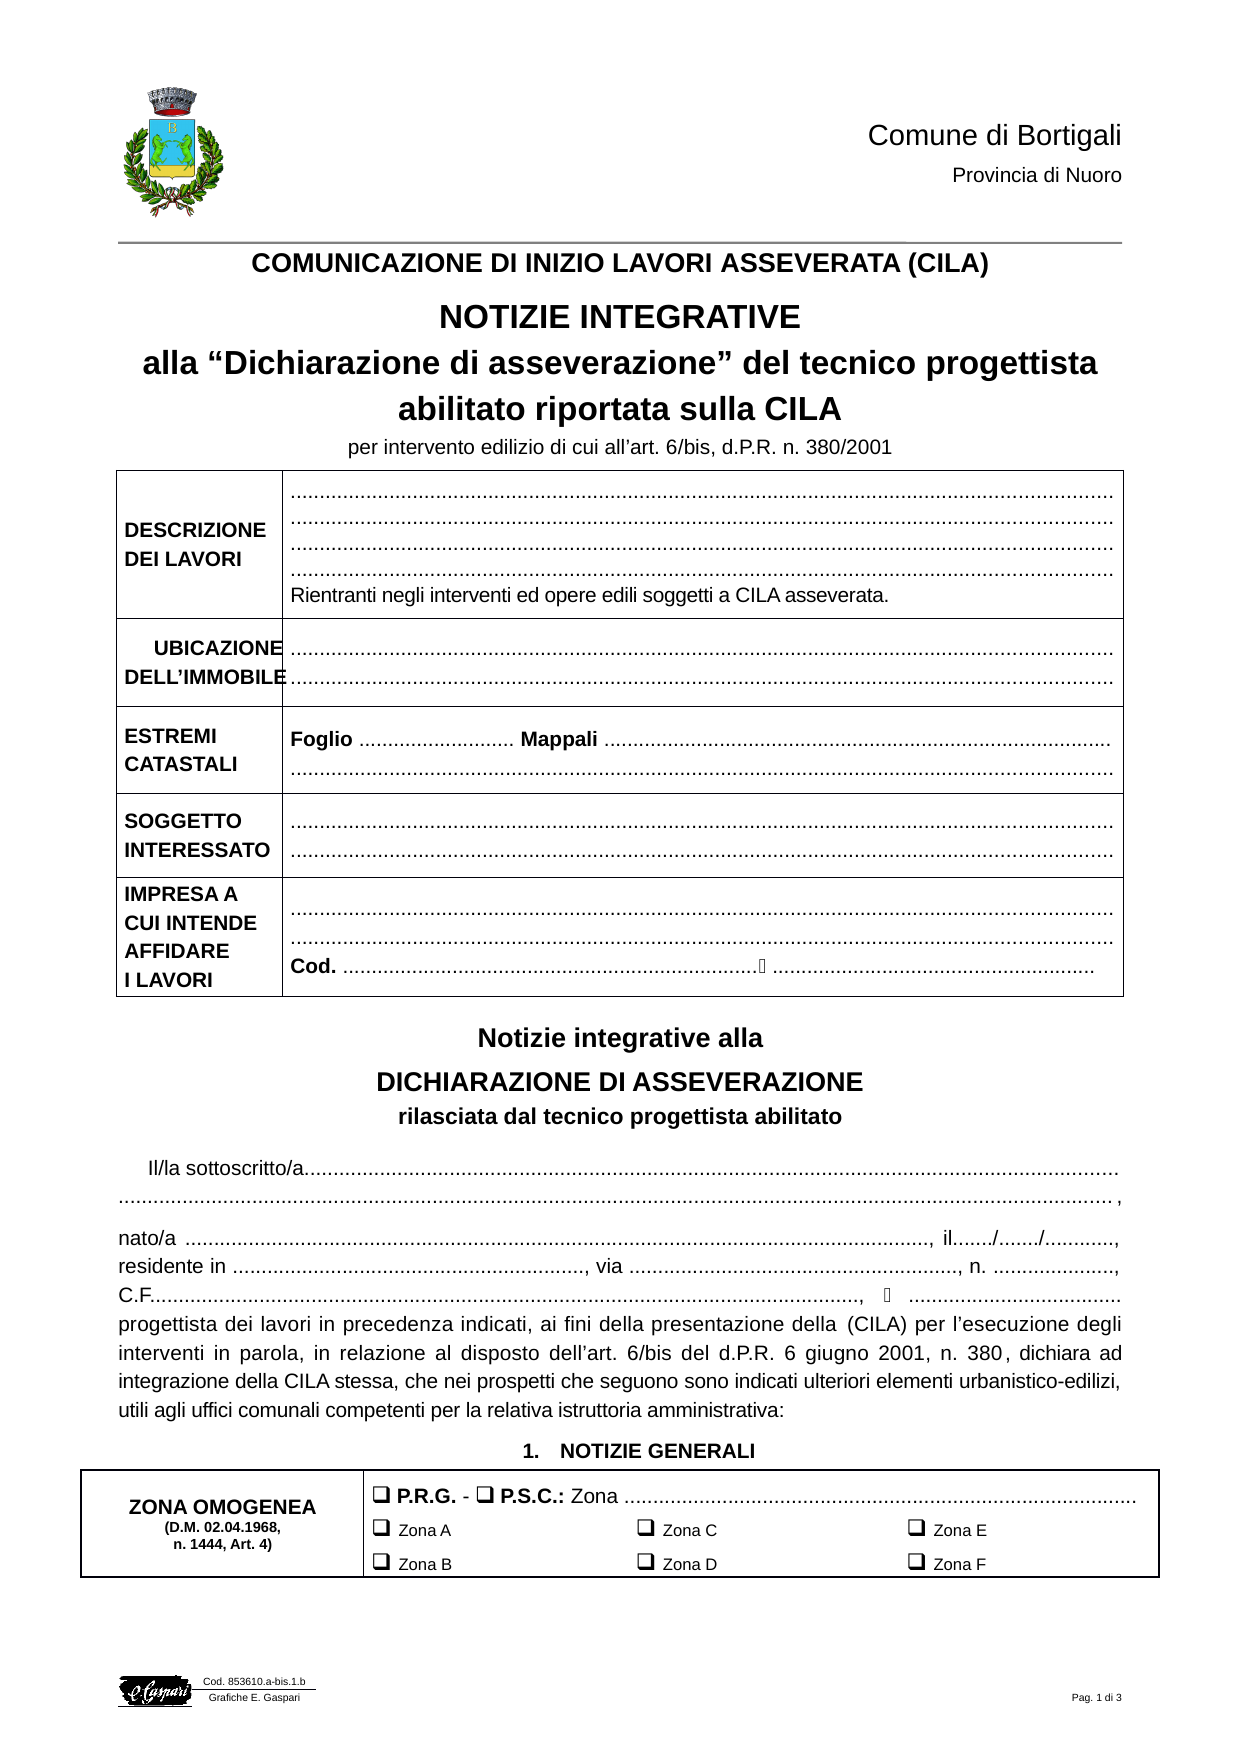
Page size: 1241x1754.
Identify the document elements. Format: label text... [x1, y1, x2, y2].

text Il/la sottoscritto/a , [118, 1155, 1122, 1208]
table_cell Cod. ........................................................................ ........................................................ [283, 878, 1123, 996]
table_cell [283, 794, 1123, 877]
table_cell IMPRESA A CUI INTENDE AFFIDARE I LAVORI [117, 878, 282, 996]
table_cell SOGGETTO INTERESSATO [117, 794, 282, 877]
table_cell [283, 619, 1123, 706]
table_header Rientranti negli interventi ed opere edili soggetti a CILA asseverata. [283, 471, 1123, 617]
table_header  P.R.G. -  P.S.C.: Zona .........................................................................................  Zona A  Zona C  Zona E  Zona B  Zona D  Zona F [364, 1471, 1158, 1576]
table_cell Foglio ........................... Mappali ........................................................................................ [283, 707, 1123, 793]
text Notizie integrative alla [118, 1022, 1122, 1053]
title alla “Dichiarazione di asseverazione” del tecnico progettista abilitato riportata sulla CILA [118, 343, 1122, 427]
text DICHIARAZIONE DI ASSEVERAZIONE [118, 1066, 1122, 1097]
table_header DESCRIZIONE DEI LAVORI [117, 471, 282, 617]
picture [118, 1674, 192, 1706]
table_cell UBICAZIONE DELL’IMMOBILE [117, 619, 282, 706]
title per intervento edilizio di cui all’art. 6/bis, d.P.R. n. 380/2001 [118, 435, 1122, 459]
title NOTIZIE INTEGRATIVE [118, 297, 1122, 335]
text rilasciata dal tecnico progettista abilitato [118, 1103, 1122, 1130]
text Provincia di Nuoro [224, 163, 1122, 187]
text Comune di Bortigali [224, 118, 1122, 152]
table_cell ESTREMI CATASTALI [117, 707, 282, 793]
table_header ZONA OMOGENEA (D.M. 02.04.1968, n. 1444, Art. 4) [82, 1471, 363, 1576]
title COMUNICAZIONE DI INIZIO LAVORI ASSEVERATA (CILA) [103, 247, 1137, 278]
list NOTIZIE GENERALI [156, 1439, 1122, 1463]
text nato/a ................................................................................................................................., il......./......./............, residente in ............................................................., via ........................................................., n. ....................., C.F...........................................................................................................................,  ..................................... progettista dei lavori in precedenza indicati, ai fini della presentazione della (CILA) per l’esecuzione degli interventi in parola, in relazione al disposto dell’art. 6/bis del d.P.R. 6 giugno 2001, n. 380, dichiara ad integrazione della CILA stessa, che nei prospetti che seguono sono indicati ulteriori elementi urbanistico-edilizi, utili agli uffici comunali competenti per la relativa istruttoria amministrativa: [118, 1225, 1122, 1422]
picture [122, 87, 224, 219]
